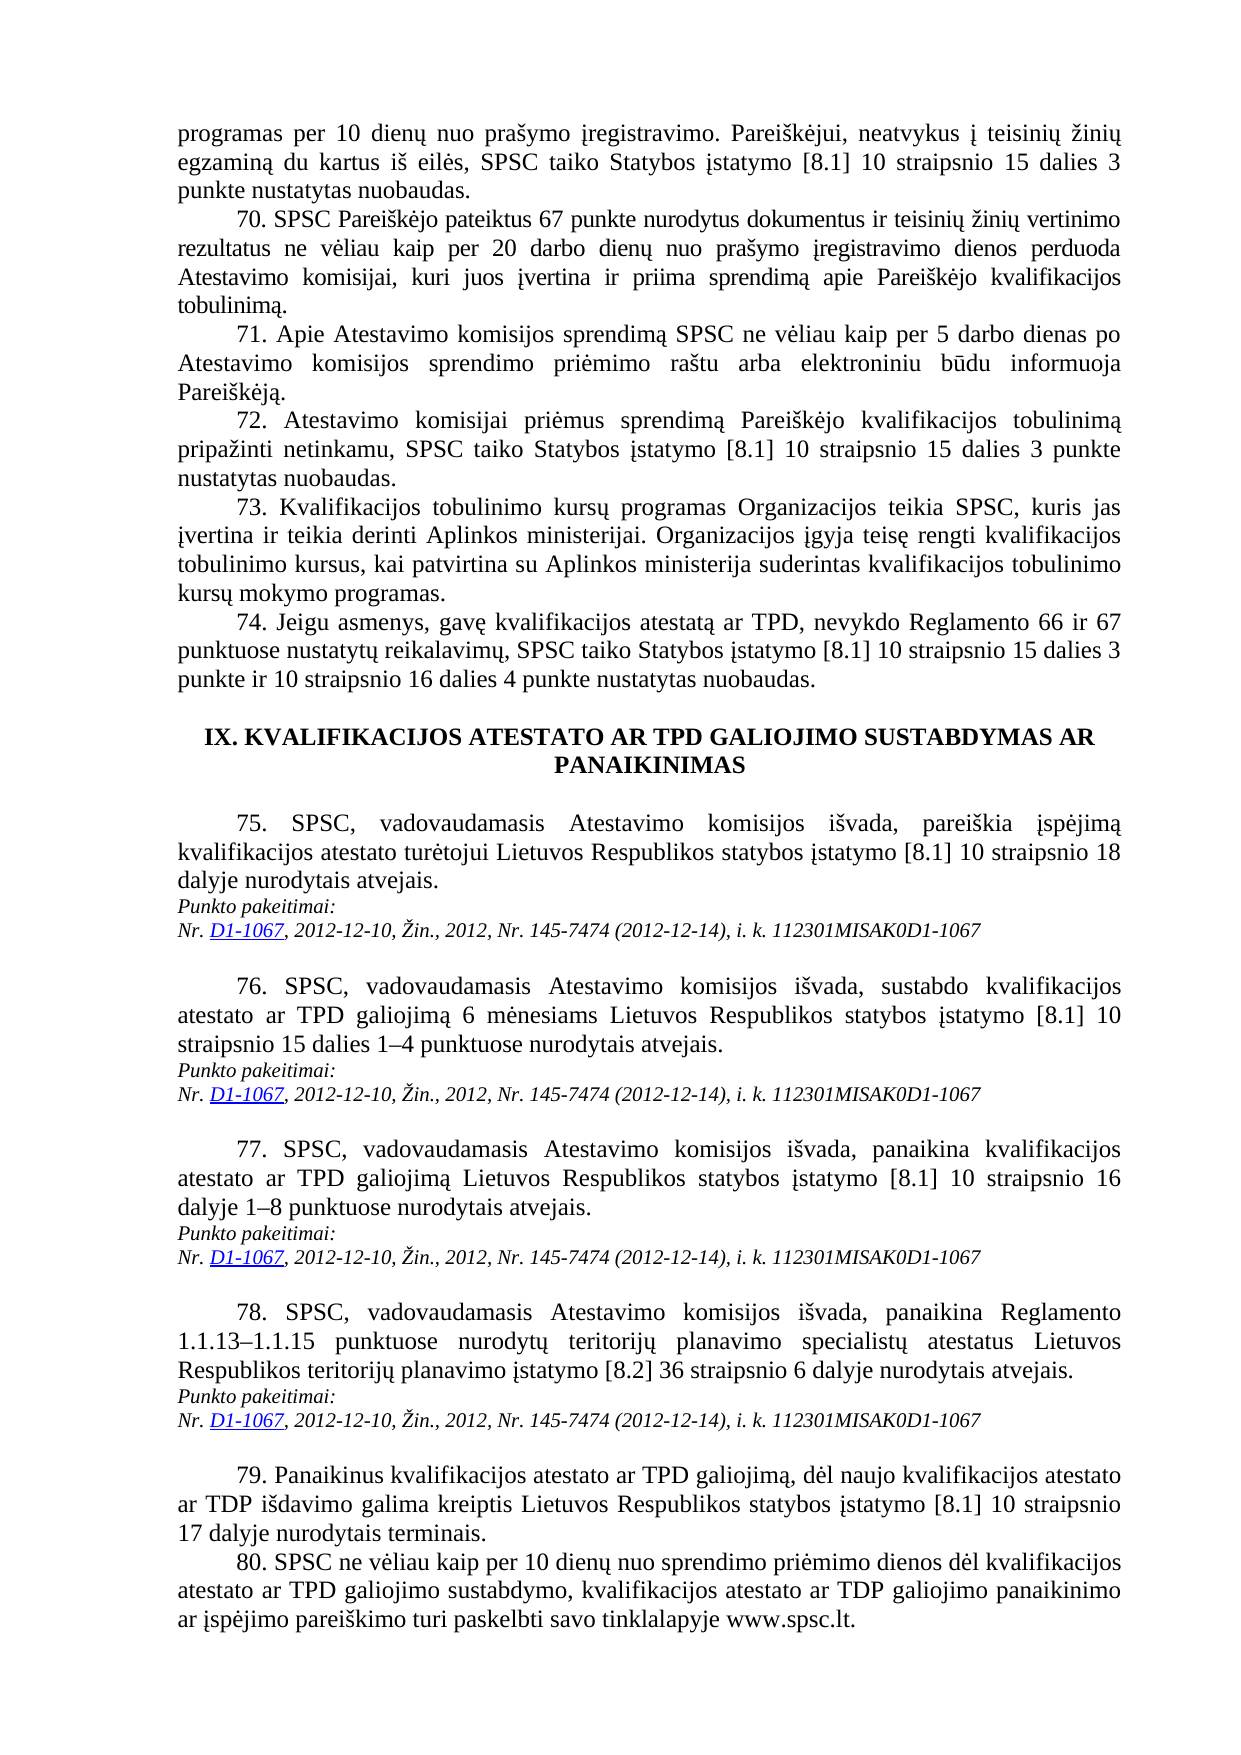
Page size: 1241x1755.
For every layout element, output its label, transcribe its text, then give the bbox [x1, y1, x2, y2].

text Nr. D1-1067, 2012-12-10, Žin., 2012, Nr. 145-7474 (2012-12-14), i. k. 112301MISAK0D1-1067 [177, 1245, 1122, 1269]
text Nr. D1-1067, 2012-12-10, Žin., 2012, Nr. 145-7474 (2012-12-14), i. k. 112301MISAK0D1-1067 [177, 1082, 1122, 1106]
text 71. Apie Atestavimo komisijos sprendimą SPSC ne vėliau kaip per 5 darbo dienas po Atestavimo komisijos sprendimo priėmimo raštu arba elektroniniu būdu informuoja Pareiškėją. [177, 319, 1122, 406]
text 74. Jeigu asmenys, gavę kvalifikacijos atestatą ar TPD, nevykdo Reglamento 66 ir 67 punktuose nustatytų reikalavimų, SPSC taiko Statybos įstatymo [8.1] 10 straipsnio 15 dalies 3 punkte ir 10 straipsnio 16 dalies 4 punkte nustatytas nuobaudas. [177, 607, 1122, 693]
text Punkto pakeitimai: [177, 894, 1122, 918]
text programas per 10 dienų nuo prašymo įregistravimo. Pareiškėjui, neatvykus į teisinių žinių egzaminą du kartus iš eilės, SPSC taiko Statybos įstatymo [8.1] 10 straipsnio 15 dalies 3 punkte nustatytas nuobaudas. [177, 118, 1122, 204]
text 77. SPSC, vadovaudamasis Atestavimo komisijos išvada, panaikina kvalifikacijos atestato ar TPD galiojimą Lietuvos Respublikos statybos įstatymo [8.1] 10 straipsnio 16 dalyje 1–8 punktuose nurodytais atvejais. [177, 1134, 1122, 1221]
text Nr. D1-1067, 2012-12-10, Žin., 2012, Nr. 145-7474 (2012-12-14), i. k. 112301MISAK0D1-1067 [177, 918, 1122, 942]
text 75. SPSC, vadovaudamasis Atestavimo komisijos išvada, pareiškia įspėjimą kvalifikacijos atestato turėtojui Lietuvos Respublikos statybos įstatymo [8.1] 10 straipsnio 18 dalyje nurodytais atvejais. [177, 808, 1122, 894]
text 73. Kvalifikacijos tobulinimo kursų programas Organizacijos teikia SPSC, kuris jas įvertina ir teikia derinti Aplinkos ministerijai. Organizacijos įgyja teisę rengti kvalifikacijos tobulinimo kursus, kai patvirtina su Aplinkos ministerija suderintas kvalifikacijos tobulinimo kursų mokymo programas. [177, 492, 1122, 607]
text Nr. D1-1067, 2012-12-10, Žin., 2012, Nr. 145-7474 (2012-12-14), i. k. 112301MISAK0D1-1067 [177, 1408, 1122, 1432]
text Punkto pakeitimai: [177, 1221, 1122, 1245]
text 72. Atestavimo komisijai priėmus sprendimą Pareiškėjo kvalifikacijos tobulinimą pripažinti netinkamu, SPSC taiko Statybos įstatymo [8.1] 10 straipsnio 15 dalies 3 punkte nustatytas nuobaudas. [177, 406, 1122, 492]
text IX. KVALIFIKACIJOS ATESTATO AR TPD GALIOJIMO SUSTABDYMAS AR PANAIKINIMAS [177, 722, 1122, 779]
text 70. SPSC Pareiškėjo pateiktus 67 punkte nurodytus dokumentus ir teisinių žinių vertinimo rezultatus ne vėliau kaip per 20 darbo dienų nuo prašymo įregistravimo dienos perduoda Atestavimo komisijai, kuri juos įvertina ir priima sprendimą apie Pareiškėjo kvalifikacijos tobulinimą. [177, 204, 1122, 319]
text 76. SPSC, vadovaudamasis Atestavimo komisijos išvada, sustabdo kvalifikacijos atestato ar TPD galiojimą 6 mėnesiams Lietuvos Respublikos statybos įstatymo [8.1] 10 straipsnio 15 dalies 1–4 punktuose nurodytais atvejais. [177, 971, 1122, 1057]
text 78. SPSC, vadovaudamasis Atestavimo komisijos išvada, panaikina Reglamento 1.1.13–1.1.15 punktuose nurodytų teritorijų planavimo specialistų atestatus Lietuvos Respublikos teritorijų planavimo įstatymo [8.2] 36 straipsnio 6 dalyje nurodytais atvejais. [177, 1297, 1122, 1384]
text 79. Panaikinus kvalifikacijos atestato ar TPD galiojimą, dėl naujo kvalifikacijos atestato ar TDP išdavimo galima kreiptis Lietuvos Respublikos statybos įstatymo [8.1] 10 straipsnio 17 dalyje nurodytais terminais. [177, 1461, 1122, 1547]
text Punkto pakeitimai: [177, 1384, 1122, 1408]
text 80. SPSC ne vėliau kaip per 10 dienų nuo sprendimo priėmimo dienos dėl kvalifikacijos atestato ar TPD galiojimo sustabdymo, kvalifikacijos atestato ar TDP galiojimo panaikinimo ar įspėjimo pareiškimo turi paskelbti savo tinklalapyje www.spsc.lt. [177, 1547, 1122, 1633]
text Punkto pakeitimai: [177, 1057, 1122, 1082]
